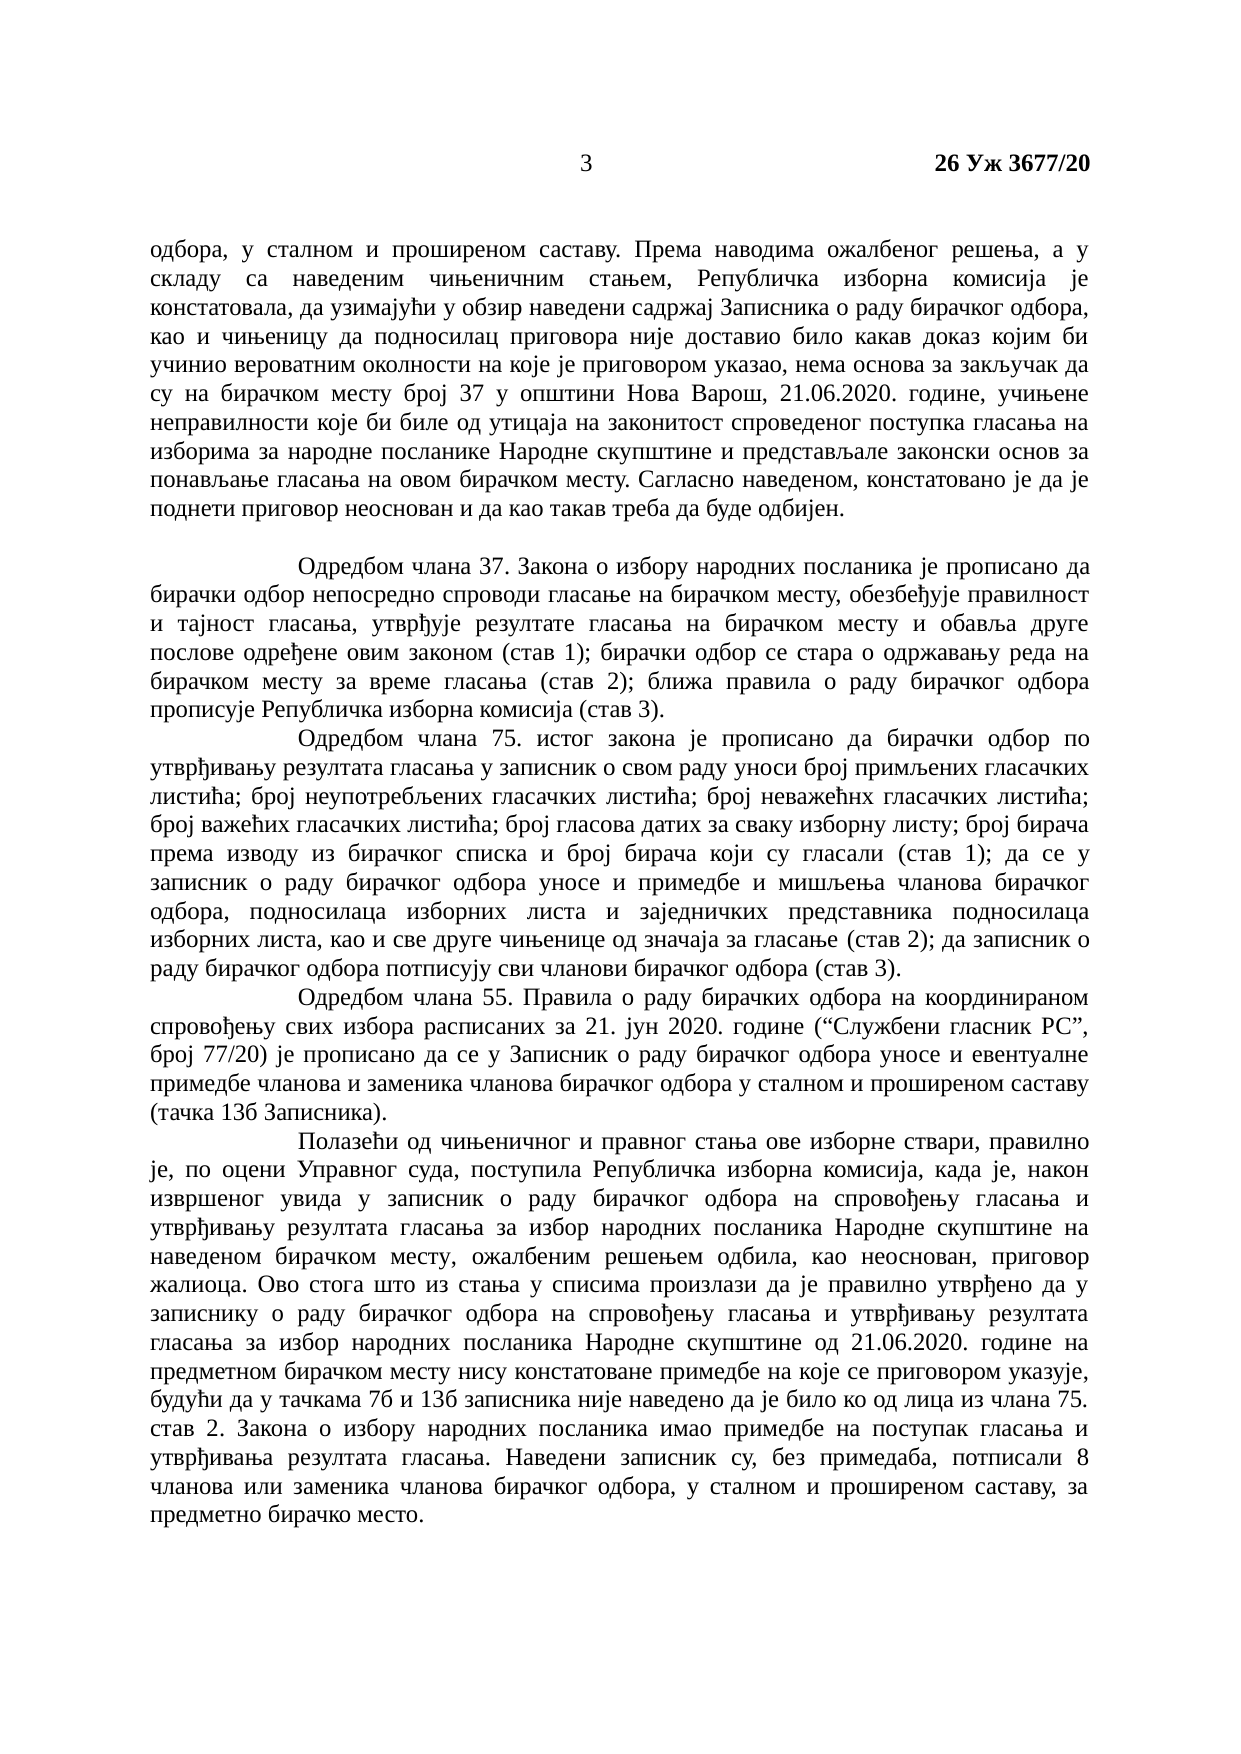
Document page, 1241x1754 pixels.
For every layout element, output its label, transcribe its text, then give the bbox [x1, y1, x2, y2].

text Одредбом члана 55. Правила о раду бирачких одбора на координираном спровођењу свих избора расписаних за 21. јун 2020. године (“Службени гласник РС”, број 77/20) је прописано да се у Записник о раду бирачког одбора уносе и евентуалне примедбе чланова и заменика чланова бирачког одбора у сталном и проширеном саставу (тачка 13б Записника). [150, 982, 1090, 1126]
text Одредбом члана 75. истог закона је прописано да бирачки одбор по утврђивању резултата гласања у записник о свом раду уноси број примљених гласачких листића; број неупотребљених гласачких листића; број неважећнх гласачких листића; број важећих гласачких листића; број гласова датих за сваку изборну листу; број бирача према изводу из бирачког списка и број бирача који су гласали (став 1); да се у записник о раду бирачког одбора уносе и примедбе и мишљења чланова бирачког одбора, подносилаца изборних листа и заједничких представника подносилаца изборних листа, као и све друге чињенице од значаја за гласање (став 2); да записник о раду бирачког одбора потписују сви чланови бирачког одбора (став 3). [150, 723, 1090, 982]
text одбора, у сталном и проширеном саставу. Према наводима ожалбеног решења, а у складу са наведеним чињеничним стањем, Републичка изборна комисија је констатовала, да узимајући у обзир наведени садржај Записника о раду бирачког одбора, као и чињеницу да подносилац приговора није доставио било какав доказ којим би учинио вероватним околности на које је приговором указао, нема основа за закључак да су на бирачком месту број 37 у општини Нова Варош, 21.06.2020. године, учињене неправилности које би биле од утицаја на законитост спроведеног поступка гласања на изборима за народне посланике Народне скупштине и представљале законски основ за понављање гласања на овом бирачком месту. Сагласно наведеном, констатовано је да је поднети приговор неоснован и да као такав треба да буде одбијен. [150, 234, 1090, 522]
text Полазећи од чињеничног и правног стања ове изборне ствари, правилно је, по оцени Управног суда, поступила Републичка изборна комисија, када је, након извршеног увида у записник о раду бирачког одбора на спровођењу гласања и утврђивању резултата гласања за избор народних посланика Народне скупштине на наведеном бирачком месту, ожалбеним решењем одбила, као неоснован, приговор жалиоца. Ово стога што из стања у списима произлази да је правилно утврђено да у записнику о раду бирачког одбора на спровођењу гласања и утврђивању резултата гласања за избор народних посланика Народне скупштине од 21.06.2020. године на предметном бирачком месту нису констатоване примедбе на које се приговором указује, будући да у тачкама 7б и 13б записника није наведено да је било ко од лица из члана 75. став 2. Закона о избору народних посланика имао примедбе на поступак гласања и утврђивања резултата гласања. Наведени записник су, без примедаба, потписали 8 чланова или заменика чланова бирачког одбора, у сталном и проширеном саставу, за предметно бирачко место. [150, 1126, 1090, 1528]
text Одредбом члана 37. Закона о избору народних посланика је прописано да бирачки одбор непосредно спроводи гласање на бирачком месту, обезбеђује правилност и тајност гласања, утврђује резултате гласања на бирачком месту и обавља друге послове одређене овим законом (став 1); бирачки одбор се стара о одржавању реда на бирачком месту за време гласања (став 2); ближа правила о раду бирачког одбора прописује Републичка изборна комисија (став 3). [150, 551, 1090, 723]
